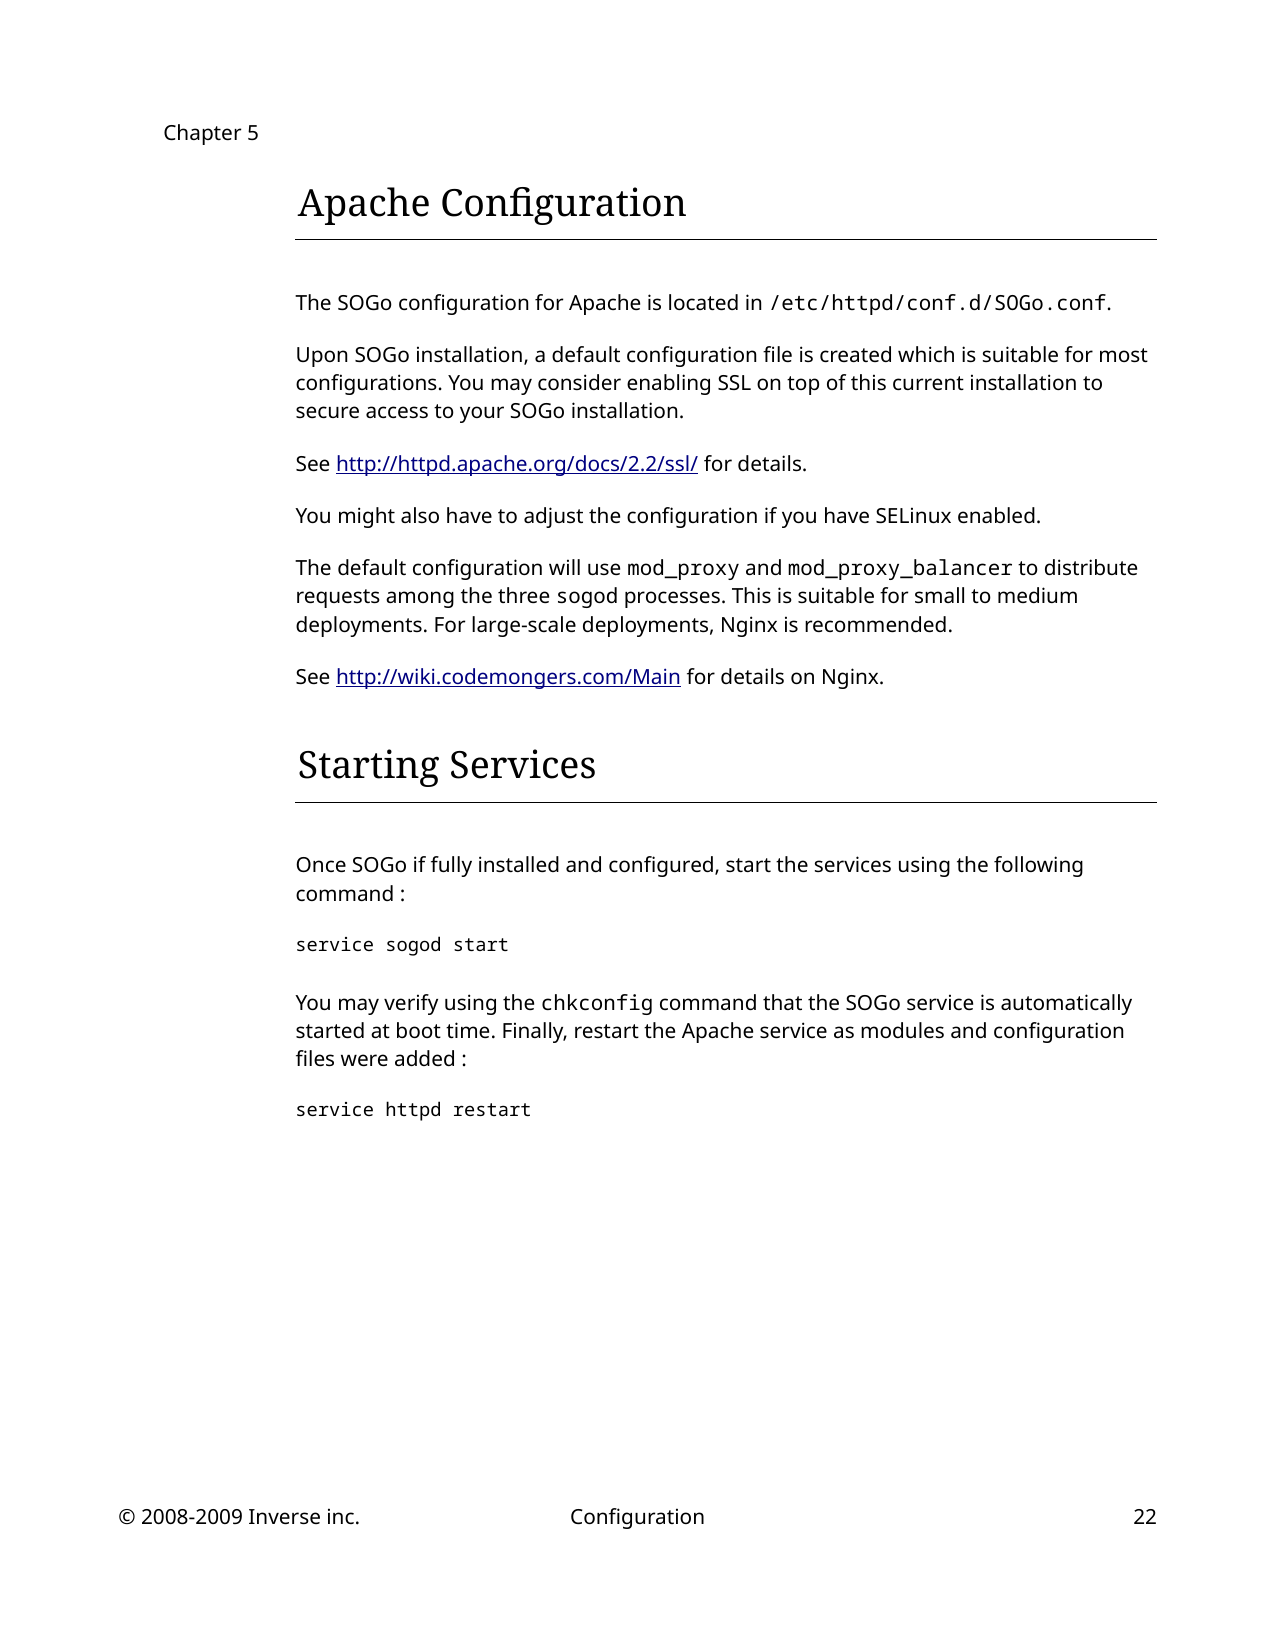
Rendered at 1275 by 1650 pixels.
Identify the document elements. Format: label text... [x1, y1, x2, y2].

subtitle Apache Configuration [295, 176, 1157, 239]
text See http://httpd.apache.org/docs/2.2/ssl/ for details. [295, 449, 1157, 477]
text The SOGo configuration for Apache is located in /etc/httpd/conf.d/SOGo.conf. [295, 288, 1157, 316]
text You might also have to adjust the configuration if you have SELinux enabled. [295, 501, 1157, 529]
text service httpd restart [295, 1097, 1157, 1122]
text See http://wiki.codemongers.com/Main for details on Nginx. [295, 662, 1157, 690]
subtitle Starting Services [295, 739, 1157, 802]
text Once SOGo if fully installed and configured, start the services using the following command : [295, 850, 1157, 907]
text service sogod start [295, 931, 1157, 956]
text You may verify using the chkconfig command that the SOGo service is automatically started at boot time. Finally, restart the Apache service as modules and configuration files were added : [295, 988, 1157, 1073]
text Upon SOGo installation, a default configuration file is created which is suitable for most configurations. You may consider enabling SSL on top of this current installation to secure access to your SOGo installation. [295, 340, 1157, 425]
text The default configuration will use mod_proxy and mod_proxy_balancer to distribute requests among the three sogod processes. This is suitable for small to medium deployments. For large-scale deployments, Nginx is recommended. [295, 553, 1157, 638]
